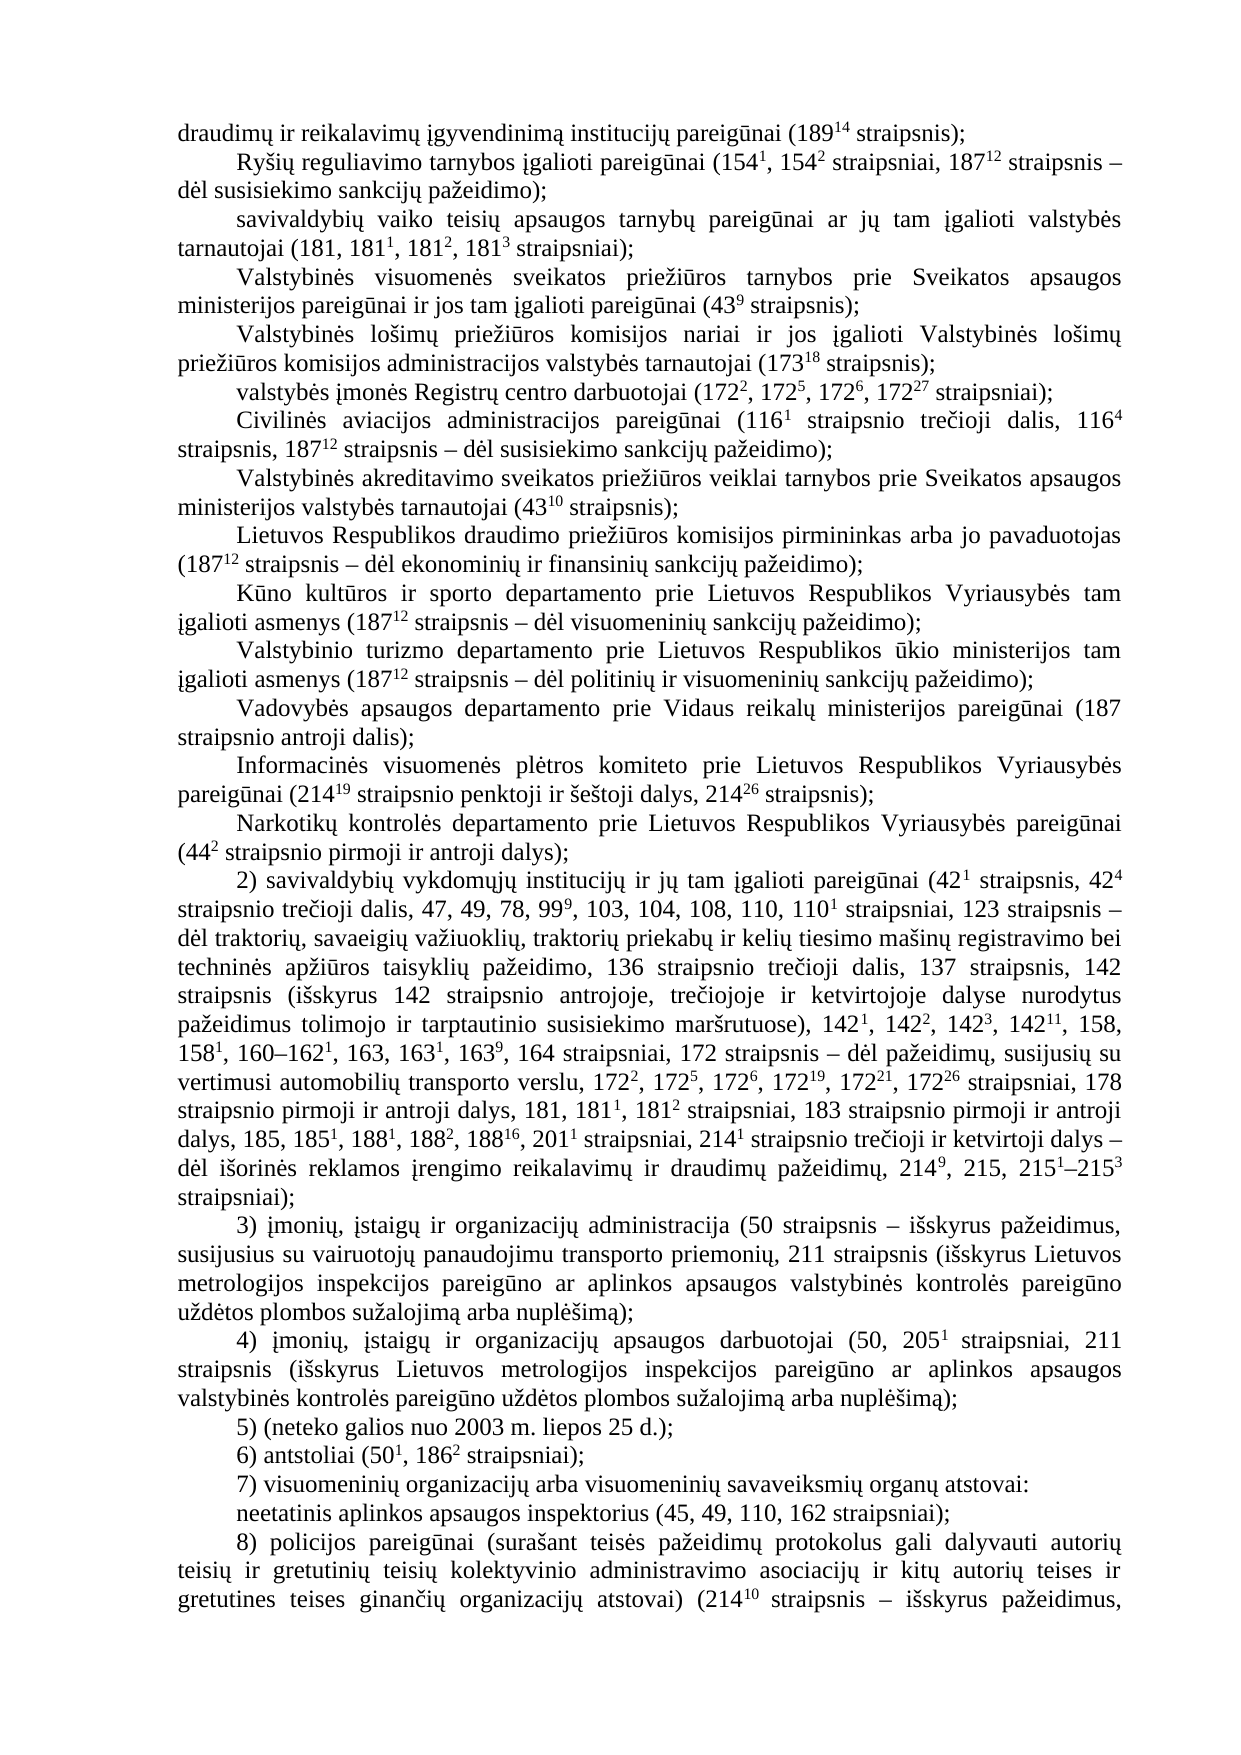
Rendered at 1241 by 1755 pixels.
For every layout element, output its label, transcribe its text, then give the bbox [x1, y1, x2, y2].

text Lietuvos Respublikos draudimo priežiūros komisijos pirmininkas arba jo pavaduotojas (18712 straipsnis – dėl ekonominių ir finansinių sankcijų pažeidimo); [177, 521, 1122, 578]
text 3) įmonių, įstaigų ir organizacijų administracija (50 straipsnis – išskyrus pažeidimus, susijusius su vairuotojų panaudojimu transporto priemonių, 211 straipsnis (išskyrus Lietuvos metrologijos inspekcijos pareigūno ar aplinkos apsaugos valstybinės kontrolės pareigūno uždėtos plombos sužalojimą arba nuplėšimą); [177, 1211, 1122, 1326]
text Valstybinės visuomenės sveikatos priežiūros tarnybos prie Sveikatos apsaugos ministerijos pareigūnai ir jos tam įgalioti pareigūnai (439 straipsnis); [177, 262, 1122, 319]
text Valstybinės akreditavimo sveikatos priežiūros veiklai tarnybos prie Sveikatos apsaugos ministerijos valstybės tarnautojai (4310 straipsnis); [177, 463, 1122, 521]
text Informacinės visuomenės plėtros komiteto prie Lietuvos Respublikos Vyriausybės pareigūnai (21419 straipsnio penktoji ir šeštoji dalys, 21426 straipsnis); [177, 751, 1122, 808]
text savivaldybių vaiko teisių apsaugos tarnybų pareigūnai ar jų tam įgalioti valstybės tarnautojai (181, 1811, 1812, 1813 straipsniai); [177, 204, 1122, 262]
text Civilinės aviacijos administracijos pareigūnai (1161 straipsnio trečioji dalis, 1164 straipsnis, 18712 straipsnis – dėl susisiekimo sankcijų pažeidimo); [177, 406, 1122, 463]
text 8) policijos pareigūnai (surašant teisės pažeidimų protokolus gali dalyvauti autorių teisių ir gretutinių teisių kolektyvinio administravimo asociacijų ir kitų autorių teises ir gretutines teises ginančių organizacijų atstovai) (21410 straipsnis – išskyrus pažeidimus, [177, 1527, 1122, 1613]
text 5) (neteko galios nuo 2003 m. liepos 25 d.); [177, 1412, 1122, 1441]
text Narkotikų kontrolės departamento prie Lietuvos Respublikos Vyriausybės pareigūnai (442 straipsnio pirmoji ir antroji dalys); [177, 808, 1122, 866]
text 6) antstoliai (501, 1862 straipsniai); [177, 1441, 1122, 1469]
text neetatinis aplinkos apsaugos inspektorius (45, 49, 110, 162 straipsniai); [177, 1498, 1122, 1527]
text 7) visuomeninių organizacijų arba visuomeninių savaveiksmių organų atstovai: [177, 1469, 1122, 1498]
text 4) įmonių, įstaigų ir organizacijų apsaugos darbuotojai (50, 2051 straipsniai, 211 straipsnis (išskyrus Lietuvos metrologijos inspekcijos pareigūno ar aplinkos apsaugos valstybinės kontrolės pareigūno uždėtos plombos sužalojimą arba nuplėšimą); [177, 1326, 1122, 1412]
text draudimų ir reikalavimų įgyvendinimą institucijų pareigūnai (18914 straipsnis); [177, 118, 1122, 147]
text valstybės įmonės Registrų centro darbuotojai (1722, 1725, 1726, 17227 straipsniai); [177, 377, 1122, 406]
text Valstybinio turizmo departamento prie Lietuvos Respublikos ūkio ministerijos tam įgalioti asmenys (18712 straipsnis – dėl politinių ir visuomeninių sankcijų pažeidimo); [177, 636, 1122, 693]
text 2) savivaldybių vykdomųjų institucijų ir jų tam įgalioti pareigūnai (421 straipsnis, 424 straipsnio trečioji dalis, 47, 49, 78, 999, 103, 104, 108, 110, 1101 straipsniai, 123 straipsnis – dėl traktorių, savaeigių važiuoklių, traktorių priekabų ir kelių tiesimo mašinų registravimo bei techninės apžiūros taisyklių pažeidimo, 136 straipsnio trečioji dalis, 137 straipsnis, 142 straipsnis (išskyrus 142 straipsnio antrojoje, trečiojoje ir ketvirtojoje dalyse nurodytus pažeidimus tolimojo ir tarptautinio susisiekimo maršrutuose), 1421, 1422, 1423, 14211, 158, 1581, 160–1621, 163, 1631, 1639, 164 straipsniai, 172 straipsnis – dėl pažeidimų, susijusių su vertimusi automobilių transporto verslu, 1722, 1725, 1726, 17219, 17221, 17226 straipsniai, 178 straipsnio pirmoji ir antroji dalys, 181, 1811, 1812 straipsniai, 183 straipsnio pirmoji ir antroji dalys, 185, 1851, 1881, 1882, 18816, 2011 straipsniai, 2141 straipsnio trečioji ir ketvirtoji dalys – dėl išorinės reklamos įrengimo reikalavimų ir draudimų pažeidimų, 2149, 215, 2151–2153 straipsniai); [177, 866, 1122, 1211]
text Kūno kultūros ir sporto departamento prie Lietuvos Respublikos Vyriausybės tam įgalioti asmenys (18712 straipsnis – dėl visuomeninių sankcijų pažeidimo); [177, 578, 1122, 636]
text Vadovybės apsaugos departamento prie Vidaus reikalų ministerijos pareigūnai (187 straipsnio antroji dalis); [177, 693, 1122, 751]
text Ryšių reguliavimo tarnybos įgalioti pareigūnai (1541, 1542 straipsniai, 18712 straipsnis – dėl susisiekimo sankcijų pažeidimo); [177, 147, 1122, 204]
text Valstybinės lošimų priežiūros komisijos nariai ir jos įgalioti Valstybinės lošimų priežiūros komisijos administracijos valstybės tarnautojai (17318 straipsnis); [177, 319, 1122, 377]
